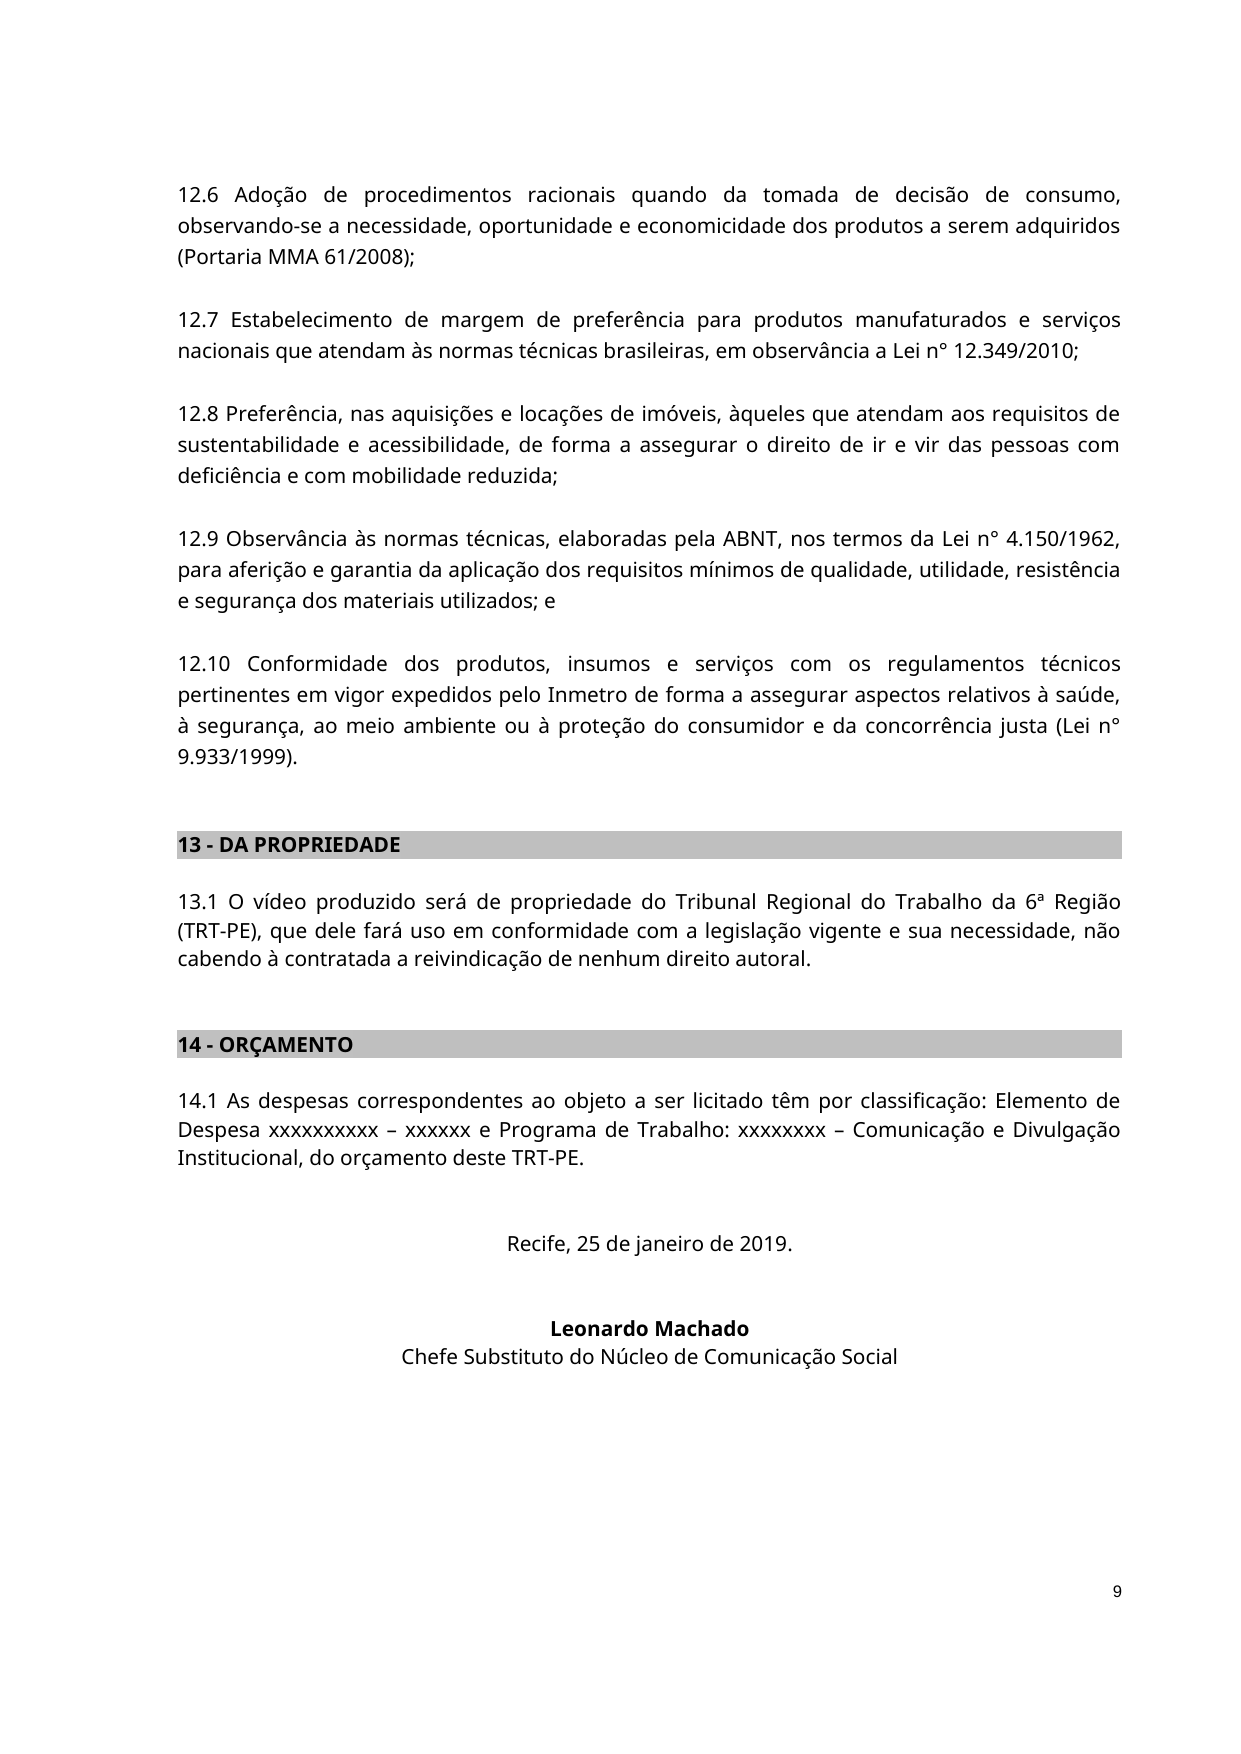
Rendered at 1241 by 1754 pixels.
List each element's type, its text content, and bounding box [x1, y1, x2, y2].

text 12.6 Adoção de procedimentos racionais quando da tomada de decisão de consumo, observando-se a necessidade, oportunidade e economicidade dos produtos a serem adquiridos (Portaria MMA 61/2008); [177, 177, 1122, 271]
text 13.1 O vídeo produzido será de propriedade do Tribunal Regional do Trabalho da 6ª Região (TRT-PE), que dele fará uso em conformidade com a legislação vigente e sua necessidade, não cabendo à contratada a reivindicação de nenhum direito autoral. [177, 887, 1122, 973]
text 12.9 Observância às normas técnicas, elaboradas pela ABNT, nos termos da Lei n° 4.150/1962, para aferição e garantia da aplicação dos requisitos mínimos de qualidade, utilidade, resistência e segurança dos materiais utilizados; e [177, 521, 1122, 615]
text 13 - DA PROPRIEDADE [177, 831, 1122, 859]
text 12.7 Estabelecimento de margem de preferência para produtos manufaturados e serviços nacionais que atendam às normas técnicas brasileiras, em observância a Lei n° 12.349/2010; [177, 302, 1122, 365]
text Chefe Substituto do Núcleo de Comunicação Social [177, 1342, 1122, 1371]
text 14.1 As despesas correspondentes ao objeto a ser licitado têm por classificação: Elemento de Despesa xxxxxxxxxx – xxxxxx e Programa de Trabalho: xxxxxxxx – Comunicação e Divulgação Institucional, do orçamento deste TRT-PE. [177, 1087, 1122, 1172]
text Recife, 25 de janeiro de 2019. [177, 1229, 1122, 1257]
text 12.8 Preferência, nas aquisições e locações de imóveis, àqueles que atendam aos requisitos de sustentabilidade e acessibilidade, de forma a assegurar o direito de ir e vir das pessoas com deficiência e com mobilidade reduzida; [177, 396, 1122, 490]
text 14 - ORÇAMENTO [177, 1030, 1122, 1058]
text 12.10 Conformidade dos produtos, insumos e serviços com os regulamentos técnicos pertinentes em vigor expedidos pelo Inmetro de forma a assegurar aspectos relativos à saúde, à segurança, ao meio ambiente ou à proteção do consumidor e da concorrência justa (Lei n° 9.933/1999). [177, 646, 1122, 771]
text Leonardo Machado [177, 1314, 1122, 1342]
